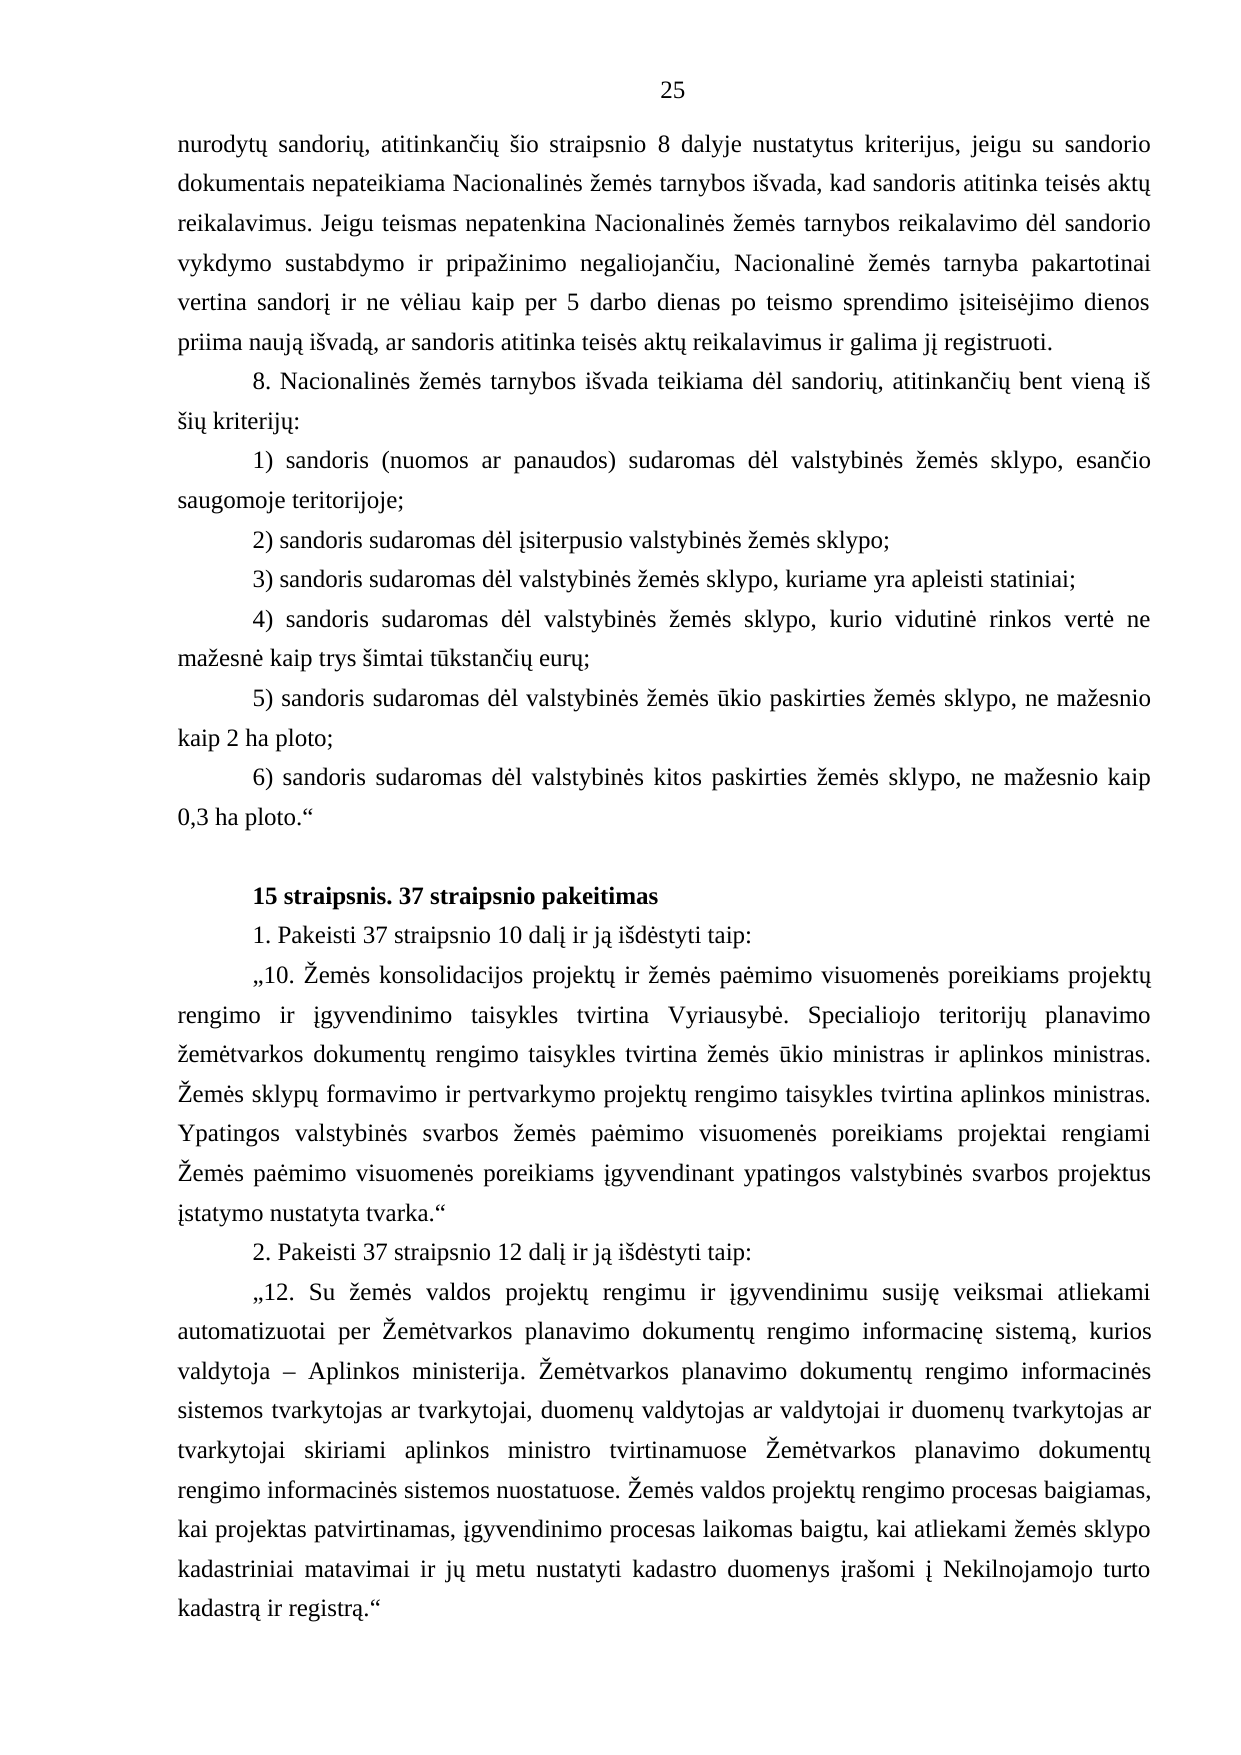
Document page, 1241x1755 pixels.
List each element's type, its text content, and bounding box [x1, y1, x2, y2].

text 2. Pakeisti 37 straipsnio 12 dalį ir ją išdėstyti taip: [177, 1226, 1152, 1266]
text 4) sandoris sudaromas dėl valstybinės žemės sklypo, kurio vidutinė rinkos vertė ne mažesnė kaip trys šimtai tūkstančių eurų; [177, 593, 1152, 672]
text „10. Žemės konsolidacijos projektų ir žemės paėmimo visuomenės poreikiams projektų rengimo ir įgyvendinimo taisykles tvirtina Vyriausybė. Specialiojo teritorijų planavimo žemėtvarkos dokumentų rengimo taisykles tvirtina žemės ūkio ministras ir aplinkos ministras. Žemės sklypų formavimo ir pertvarkymo projektų rengimo taisykles tvirtina aplinkos ministras. Ypatingos valstybinės svarbos žemės paėmimo visuomenės poreikiams projektai rengiami Žemės paėmimo visuomenės poreikiams įgyvendinant ypatingos valstybinės svarbos projektus įstatymo nustatyta tvarka.“ [177, 949, 1152, 1226]
text 6) sandoris sudaromas dėl valstybinės kitos paskirties žemės sklypo, ne mažesnio kaip 0,3 ha ploto.“ [177, 751, 1152, 831]
text 15 straipsnis. 37 straipsnio pakeitimas [177, 870, 1152, 910]
text 5) sandoris sudaromas dėl valstybinės žemės ūkio paskirties žemės sklypo, ne mažesnio kaip 2 ha ploto; [177, 672, 1152, 751]
text 2) sandoris sudaromas dėl įsiterpusio valstybinės žemės sklypo; [177, 514, 1152, 553]
text nurodytų sandorių, atitinkančių šio straipsnio 8 dalyje nustatytus kriterijus, jeigu su sandorio dokumentais nepateikiama Nacionalinės žemės tarnybos išvada, kad sandoris atitinka teisės aktų reikalavimus. Jeigu teismas nepatenkina Nacionalinės žemės tarnybos reikalavimo dėl sandorio vykdymo sustabdymo ir pripažinimo negaliojančiu, Nacionalinė žemės tarnyba pakartotinai vertina sandorį ir ne vėliau kaip per 5 darbo dienas po teismo sprendimo įsiteisėjimo dienos priima naują išvadą, ar sandoris atitinka teisės aktų reikalavimus ir galima jį registruoti. [177, 118, 1152, 356]
text 3) sandoris sudaromas dėl valstybinės žemės sklypo, kuriame yra apleisti statiniai; [177, 553, 1152, 593]
text „12. Su žemės valdos projektų rengimu ir įgyvendinimu susiję veiksmai atliekami automatizuotai per Žemėtvarkos planavimo dokumentų rengimo informacinę sistemą, kurios valdytoja – Aplinkos ministerija. Žemėtvarkos planavimo dokumentų rengimo informacinės sistemos tvarkytojas ar tvarkytojai, duomenų valdytojas ar valdytojai ir duomenų tvarkytojas ar tvarkytojai skiriami aplinkos ministro tvirtinamuose Žemėtvarkos planavimo dokumentų rengimo informacinės sistemos nuostatuose. Žemės valdos projektų rengimo procesas baigiamas, kai projektas patvirtinamas, įgyvendinimo procesas laikomas baigtu, kai atliekami žemės sklypo kadastriniai matavimai ir jų metu nustatyti kadastro duomenys įrašomi į Nekilnojamojo turto kadastrą ir registrą.“ [177, 1266, 1152, 1622]
text 8. Nacionalinės žemės tarnybos išvada teikiama dėl sandorių, atitinkančių bent vieną iš šių kriterijų: [177, 356, 1152, 435]
text 1. Pakeisti 37 straipsnio 10 dalį ir ją išdėstyti taip: [177, 910, 1152, 949]
text 1) sandoris (nuomos ar panaudos) sudaromas dėl valstybinės žemės sklypo, esančio saugomoje teritorijoje; [177, 435, 1152, 514]
